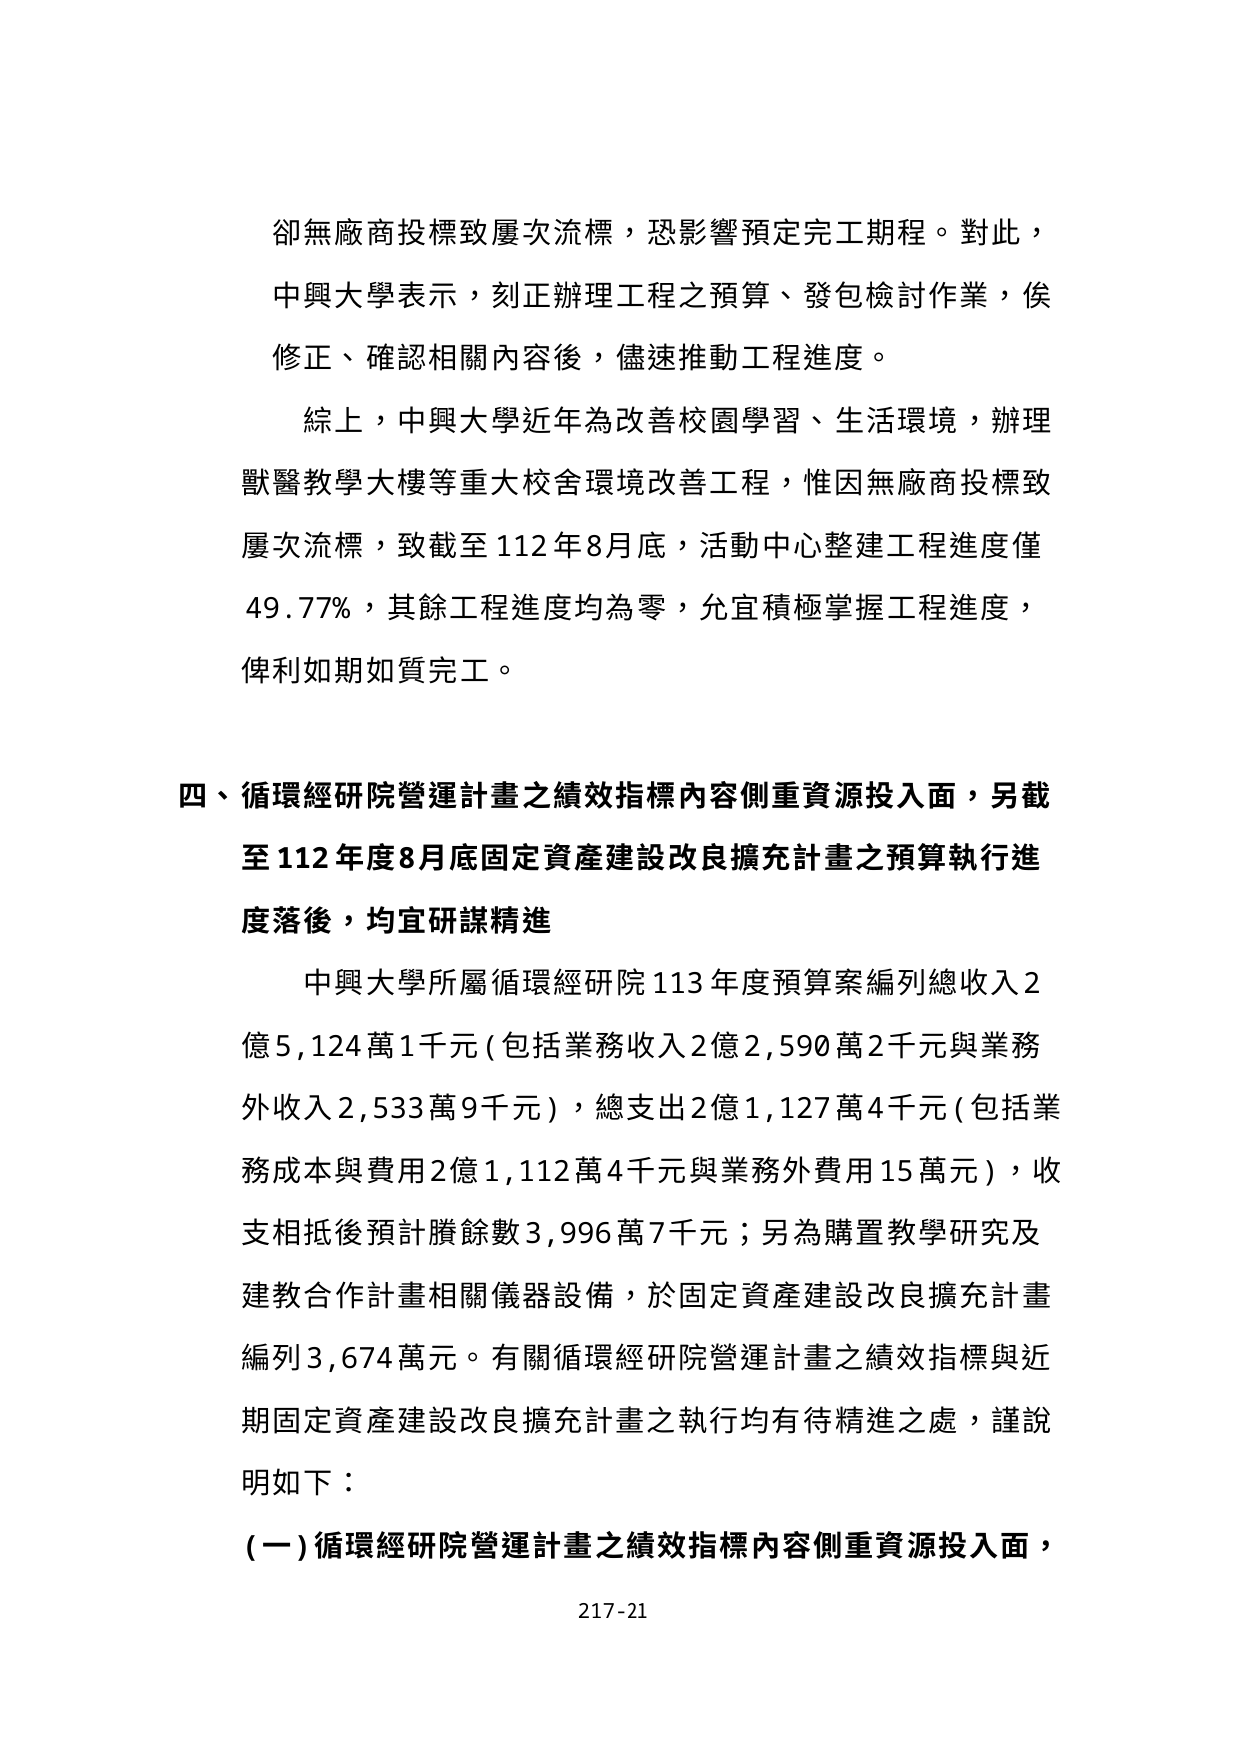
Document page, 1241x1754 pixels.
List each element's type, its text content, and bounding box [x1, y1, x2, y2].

text 四、循環經研院營運計畫之績效指標內容側重資源投入面，另截至112年度8月底固定資產建設改良擴充計畫之預算執行進度落後，均宜研謀精進 [177, 752, 1063, 939]
text (一)循環經研院營運計畫之績效指標內容側重資源投入面， [236, 1502, 1063, 1564]
text 綜上，中興大學近年為改善校園學習、生活環境，辦理獸醫教學大樓等重大校舍環境改善工程，惟因無廠商投標致屢次流標，致截至112年8月底，活動中心整建工程進度僅49.77%，其餘工程進度均為零，允宜積極掌握工程進度，俾利如期如質完工。 [236, 377, 1063, 689]
text 在前揭重大工程之進展方面，依中興大學提供資料，112年度截至8月底，除活動中心整建工程進度49.77%外，其餘工程進度均為零，主因係渠等工程先前曾多次招標，卻無廠商投標致屢次流標，恐影響預定完工期程。對此，中興大學表示，刻正辦理工程之預算、發包檢討作業，俟修正、確認相關內容後，儘速推動工程進度。 [266, 189, 1063, 377]
text 中興大學所屬循環經研院113年度預算案編列總收入2億5,124萬1千元(包括業務收入2億2,590萬2千元與業務外收入2,533萬9千元)，總支出2億1,127萬4千元(包括業務成本與費用2億1,112萬4千元與業務外費用15萬元)，收支相抵後預計賸餘數3,996萬7千元；另為購置教學研究及建教合作計畫相關儀器設備，於固定資產建設改良擴充計畫編列3,674萬元。有關循環經研院營運計畫之績效指標與近期固定資產建設改良擴充計畫之執行均有待精進之處，謹說明如下： [236, 939, 1063, 1502]
